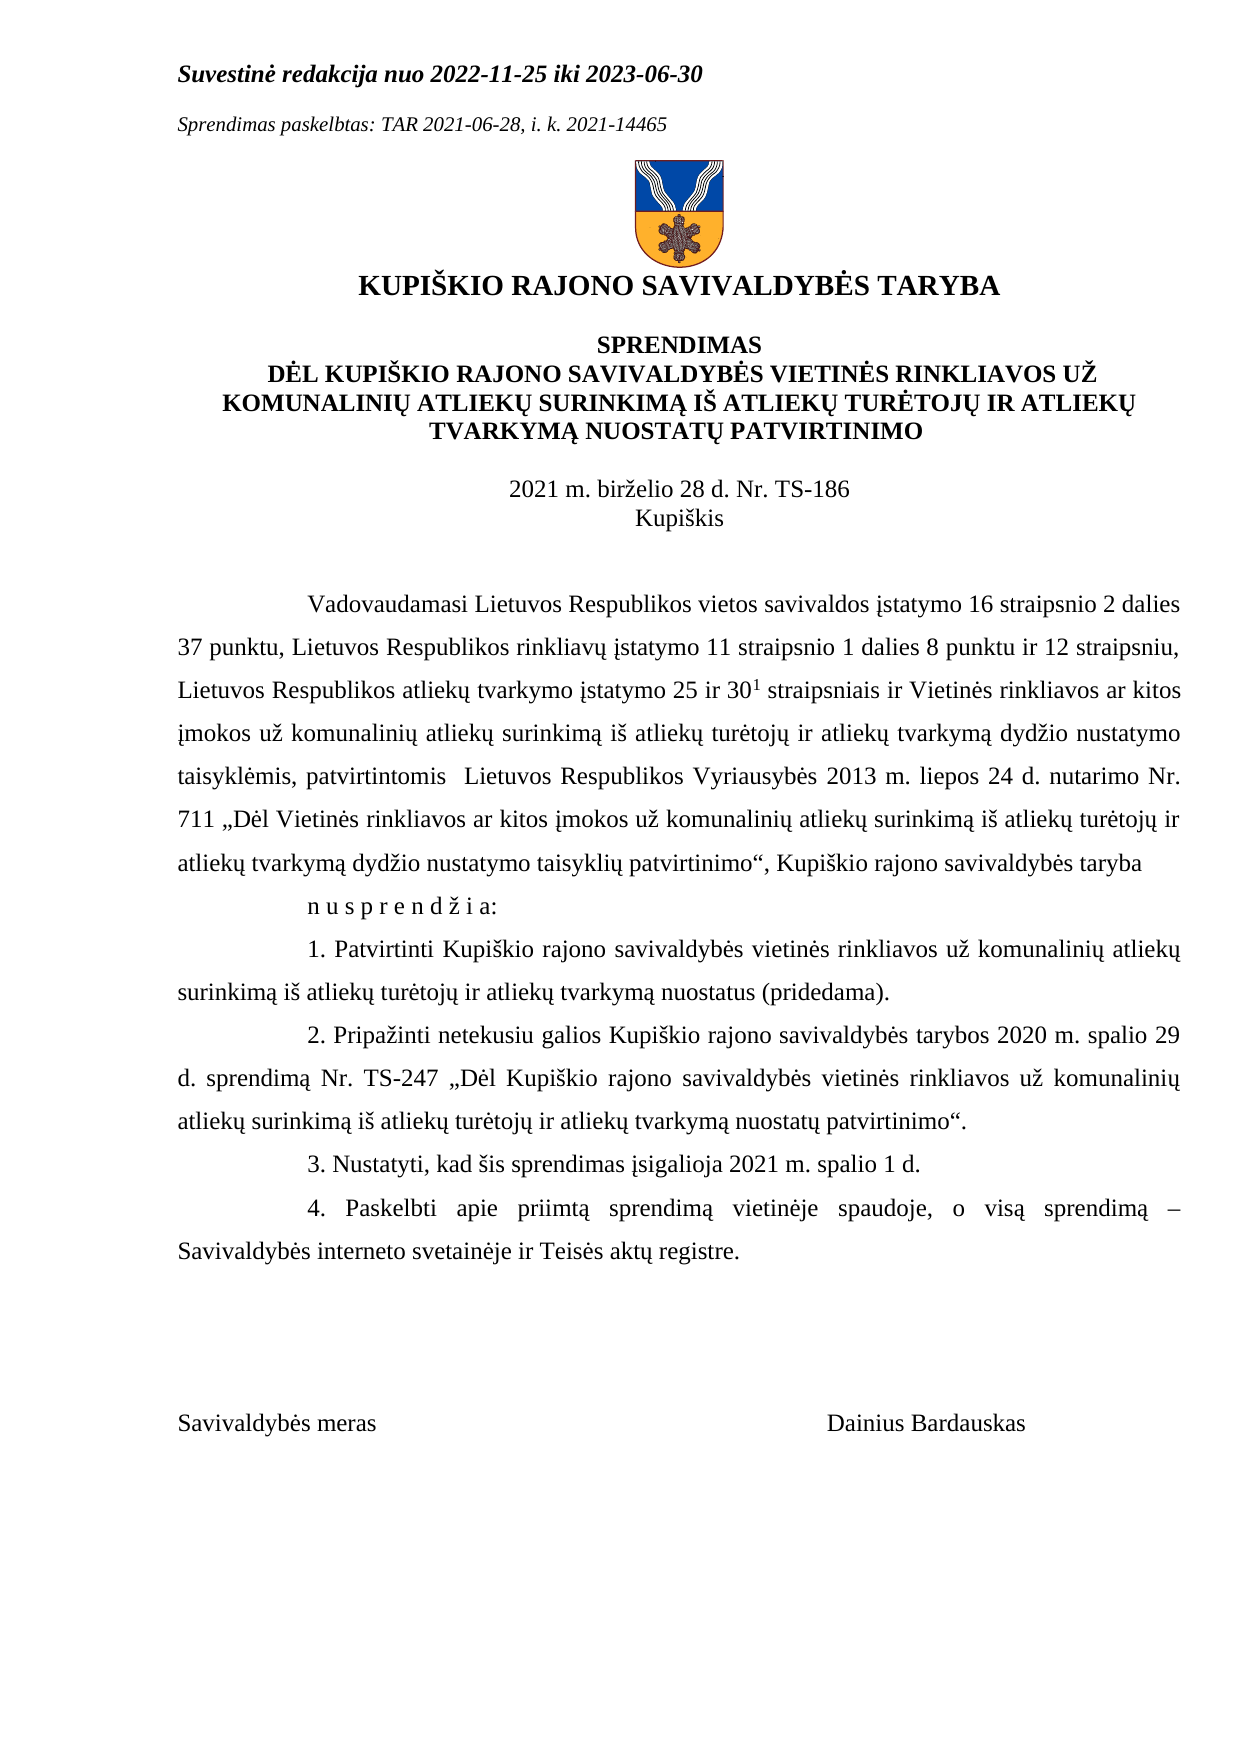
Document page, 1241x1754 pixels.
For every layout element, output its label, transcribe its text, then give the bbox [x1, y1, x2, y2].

text n u s p r e n d ž i a: [177, 891, 1181, 919]
text Suvestinė redakcija nuo 2022-11-25 iki 2023-06-30 [177, 59, 1181, 88]
text 4. Paskelbti apie priimtą sprendimą vietinėje spaudoje, o visą sprendimą – Savivaldybės interneto svetainėje ir Teisės aktų registre. [177, 1193, 1181, 1264]
text SPRENDIMAS [177, 330, 1181, 359]
text Sprendimas paskelbtas: TAR 2021-06-28, i. k. 2021-14465 [177, 112, 1181, 136]
text 1. Patvirtinti Kupiškio rajono savivaldybės vietinės rinkliavos už komunalinių atliekų surinkimą iš atliekų turėtojų ir atliekų tvarkymą nuostatus (pridedama). [177, 934, 1181, 1006]
text KUPIŠKIO RAJONO SAVIVALDYBĖS TARYBA [177, 268, 1181, 301]
text Savivaldybės meras Dainius Bardauskas [177, 1408, 1181, 1437]
text Kupiškis [177, 503, 1181, 531]
text 2021 m. birželio 28 d. Nr. TS-186 [177, 474, 1181, 503]
text Vadovaudamasi Lietuvos Respublikos vietos savivaldos įstatymo 16 straipsnio 2 dalies 37 punktu, Lietuvos Respublikos rinkliavų įstatymo 11 straipsnio 1 dalies 8 punktu ir 12 straipsniu, Lietuvos Respublikos atliekų tvarkymo įstatymo 25 ir 301 straipsniais ir Vietinės rinkliavos ar kitos įmokos už komunalinių atliekų surinkimą iš atliekų turėtojų ir atliekų tvarkymą dydžio nustatymo taisyklėmis, patvirtintomis Lietuvos Respublikos Vyriausybės 2013 m. liepos 24 d. nutarimo Nr. 711 „Dėl Vietinės rinkliavos ar kitos įmokos už komunalinių atliekų surinkimą iš atliekų turėtojų ir atliekų tvarkymą dydžio nustatymo taisyklių patvirtinimo“, Kupiškio rajono savivaldybės taryba [177, 589, 1181, 876]
text 3. Nustatyti, kad šis sprendimas įsigalioja 2021 m. spalio 1 d. [177, 1149, 1181, 1178]
text 2. Pripažinti netekusiu galios Kupiškio rajono savivaldybės tarybos 2020 m. spalio 29 d. sprendimą Nr. TS-247 „Dėl Kupiškio rajono savivaldybės vietinės rinkliavos už komunalinių atliekų surinkimą iš atliekų turėtojų ir atliekų tvarkymą nuostatų patvirtinimo“. [177, 1020, 1181, 1135]
text DĖL KUPIŠKIO RAJONO SAVIVALDYBĖS VIETINĖS RINKLIAVOS UŽ KOMUNALINIŲ ATLIEKŲ SURINKIMĄ IŠ ATLIEKŲ TURĖTOJŲ IR ATLIEKŲ TVARKYMĄ NUOSTATŲ PATVIRTINIMO [177, 359, 1181, 445]
